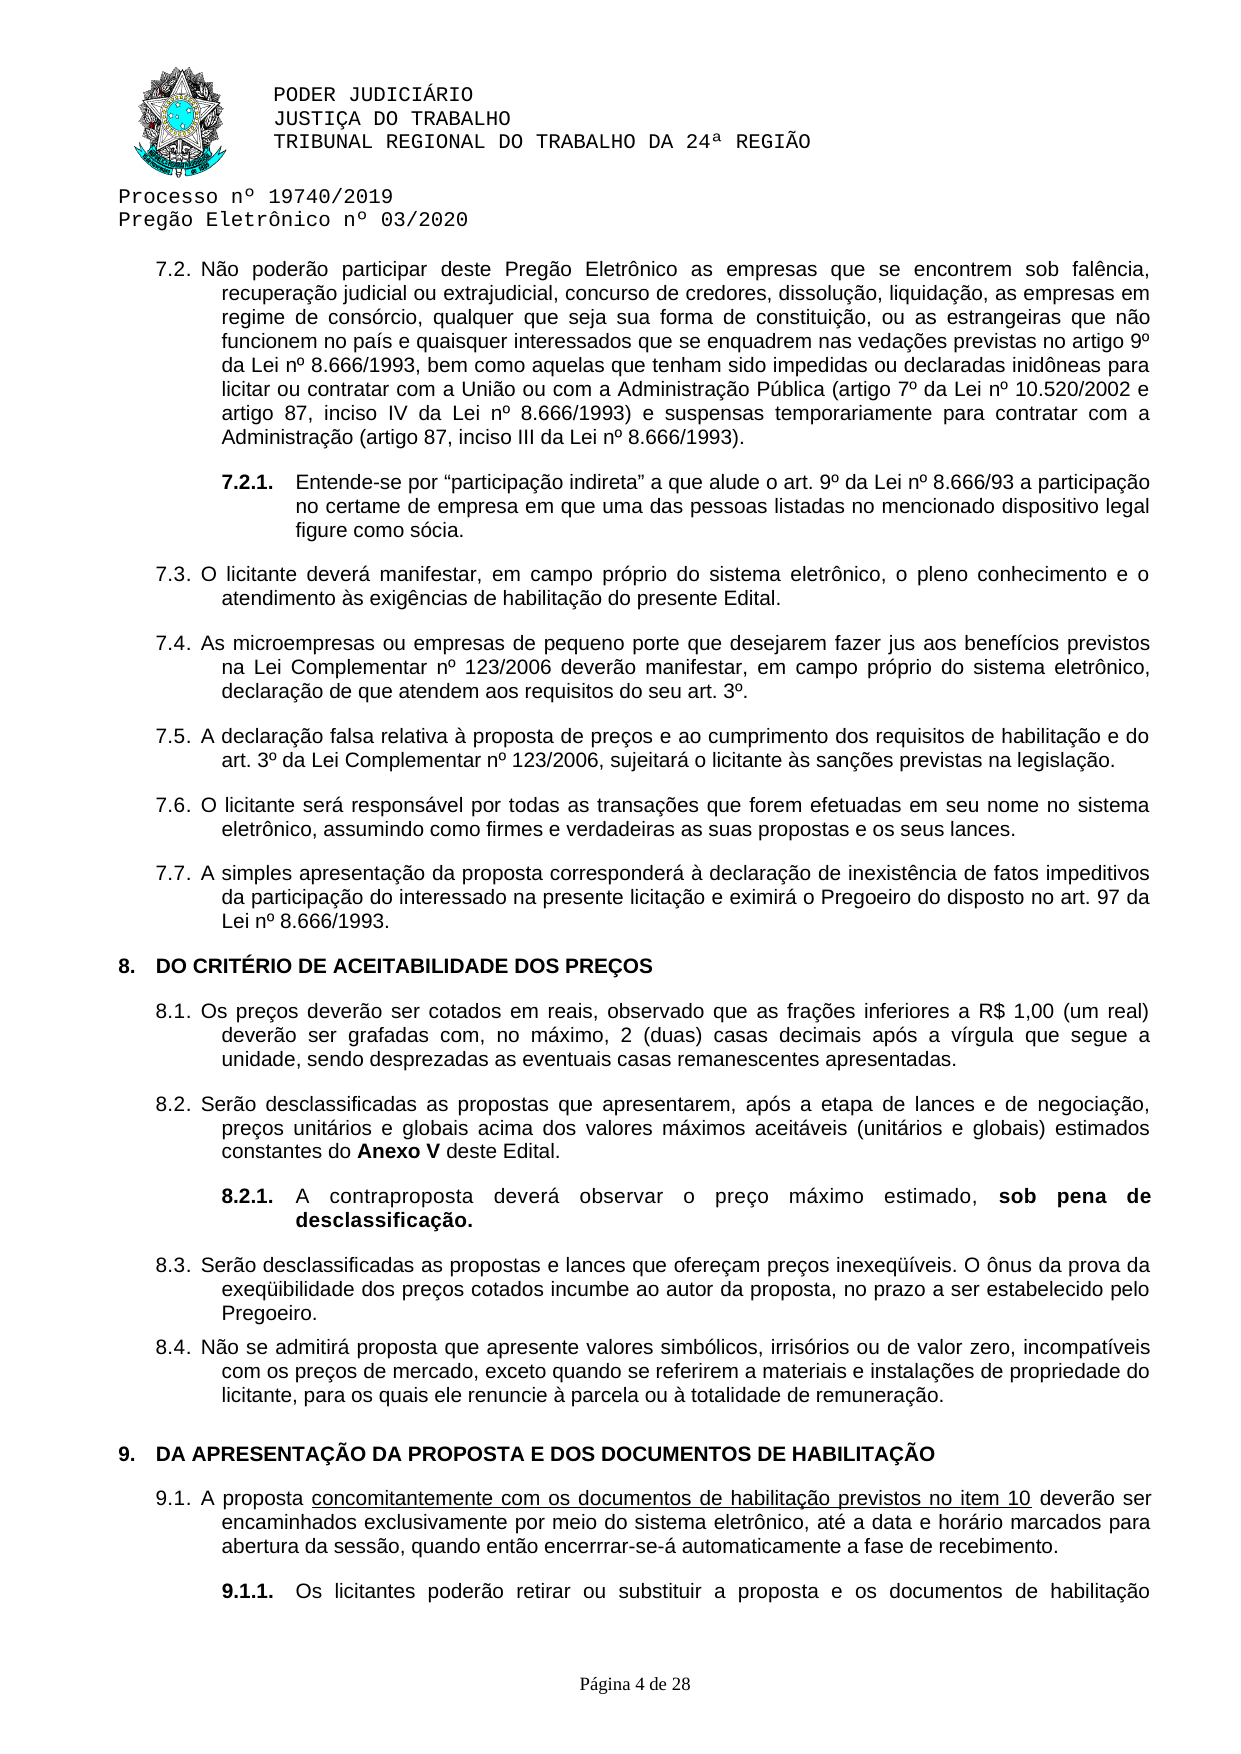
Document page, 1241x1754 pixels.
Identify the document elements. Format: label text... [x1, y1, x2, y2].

list O licitante será responsável por todas as transações que forem efetuadas em seu nome no sistema eletrônico, assumindo como firmes e verdadeiras as suas propostas e os seus lances. [155, 792, 1152, 840]
list Serão desclassificadas as propostas que apresentarem, após a etapa de lances e de negociação, preços unitários e globais acima dos valores máximos aceitáveis (unitários e globais) estimados constantes do Anexo V deste Edital. [155, 1091, 1152, 1163]
list Serão desclassificadas as propostas e lances que ofereçam preços inexeqüíveis. O ônus da prova da exeqüibilidade dos preços cotados incumbe ao autor da proposta, no prazo a ser estabelecido pelo Pregoeiro. [155, 1253, 1152, 1325]
list A simples apresentação da proposta corresponderá à declaração de inexistência de fatos impeditivos da participação do interessado na presente licitação e eximirá o Pregoeiro do disposto no art. 97 da Lei nº 8.666/1993. [155, 861, 1152, 933]
list As microempresas ou empresas de pequeno porte que desejarem fazer jus aos benefícios previstos na Lei Complementar nº 123/2006 deverão manifestar, em campo próprio do sistema eletrônico, declaração de que atendem aos requisitos do seu art. 3º. [155, 631, 1152, 703]
list A contraproposta deverá observar o preço máximo estimado, sob pena de desclassificação. [221, 1184, 1152, 1232]
list Entende-se por “participação indireta” a que alude o art. 9º da Lei nº 8.666/93 a participação no certame de empresa em que uma das pessoas listadas no mencionado dispositivo legal figure como sócia. [221, 469, 1152, 541]
list Os licitantes poderão retirar ou substituir a proposta e os documentos de habilitação [222, 1579, 1152, 1603]
picture [133, 66, 228, 178]
list Não poderão participar deste Pregão Eletrônico as empresas que se encontrem sob falência, recuperação judicial ou extrajudicial, concurso de credores, dissolução, liquidação, as empresas em regime de consórcio, qualquer que seja sua forma de constituição, ou as estrangeiras que não funcionem no país e quaisquer interessados que se enquadrem nas vedações previstas no artigo 9º da Lei nº 8.666/1993, bem como aquelas que tenham sido impedidas ou declaradas inidôneas para licitar ou contratar com a União ou com a Administração Pública (artigo 7º da Lei nº 10.520/2002 e artigo 87, inciso IV da Lei nº 8.666/1993) e suspensas temporariamente para contratar com a Administração (artigo 87, inciso III da Lei nº 8.666/1993). [155, 257, 1152, 449]
list O licitante deverá manifestar, em campo próprio do sistema eletrônico, o pleno conhecimento e o atendimento às exigências de habilitação do presente Edital. [155, 562, 1152, 610]
list Não se admitirá proposta que apresente valores simbólicos, irrisórios ou de valor zero, incompatíveis com os preços de mercado, exceto quando se referirem a materiais e instalações de propriedade do licitante, para os quais ele renuncie à parcela ou à totalidade de remuneração. [155, 1335, 1152, 1407]
list A declaração falsa relativa à proposta de preços e ao cumprimento dos requisitos de habilitação e do art. 3º da Lei Complementar nº 123/2006, sujeitará o licitante às sanções previstas na legislação. [155, 724, 1152, 772]
list DO CRITÉRIO DE ACEITABILIDADE DOS PREÇOS [118, 954, 1152, 978]
list A proposta concomitantemente com os documentos de habilitação previstos no item 10 deverão ser encaminhados exclusivamente por meio do sistema eletrônico, até a data e horário marcados para abertura da sessão, quando então encerrrar-se-á automaticamente a fase de recebimento. [155, 1486, 1152, 1558]
list Os preços deverão ser cotados em reais, observado que as frações inferiores a R$ 1,00 (um real) deverão ser grafadas com, no máximo, 2 (duas) casas decimais após a vírgula que segue a unidade, sendo desprezadas as eventuais casas remanescentes apresentadas. [155, 999, 1152, 1071]
list DA APRESENTAÇÃO DA PROPOSTA E DOS DOCUMENTOS DE HABILITAÇÃO [118, 1441, 1152, 1465]
